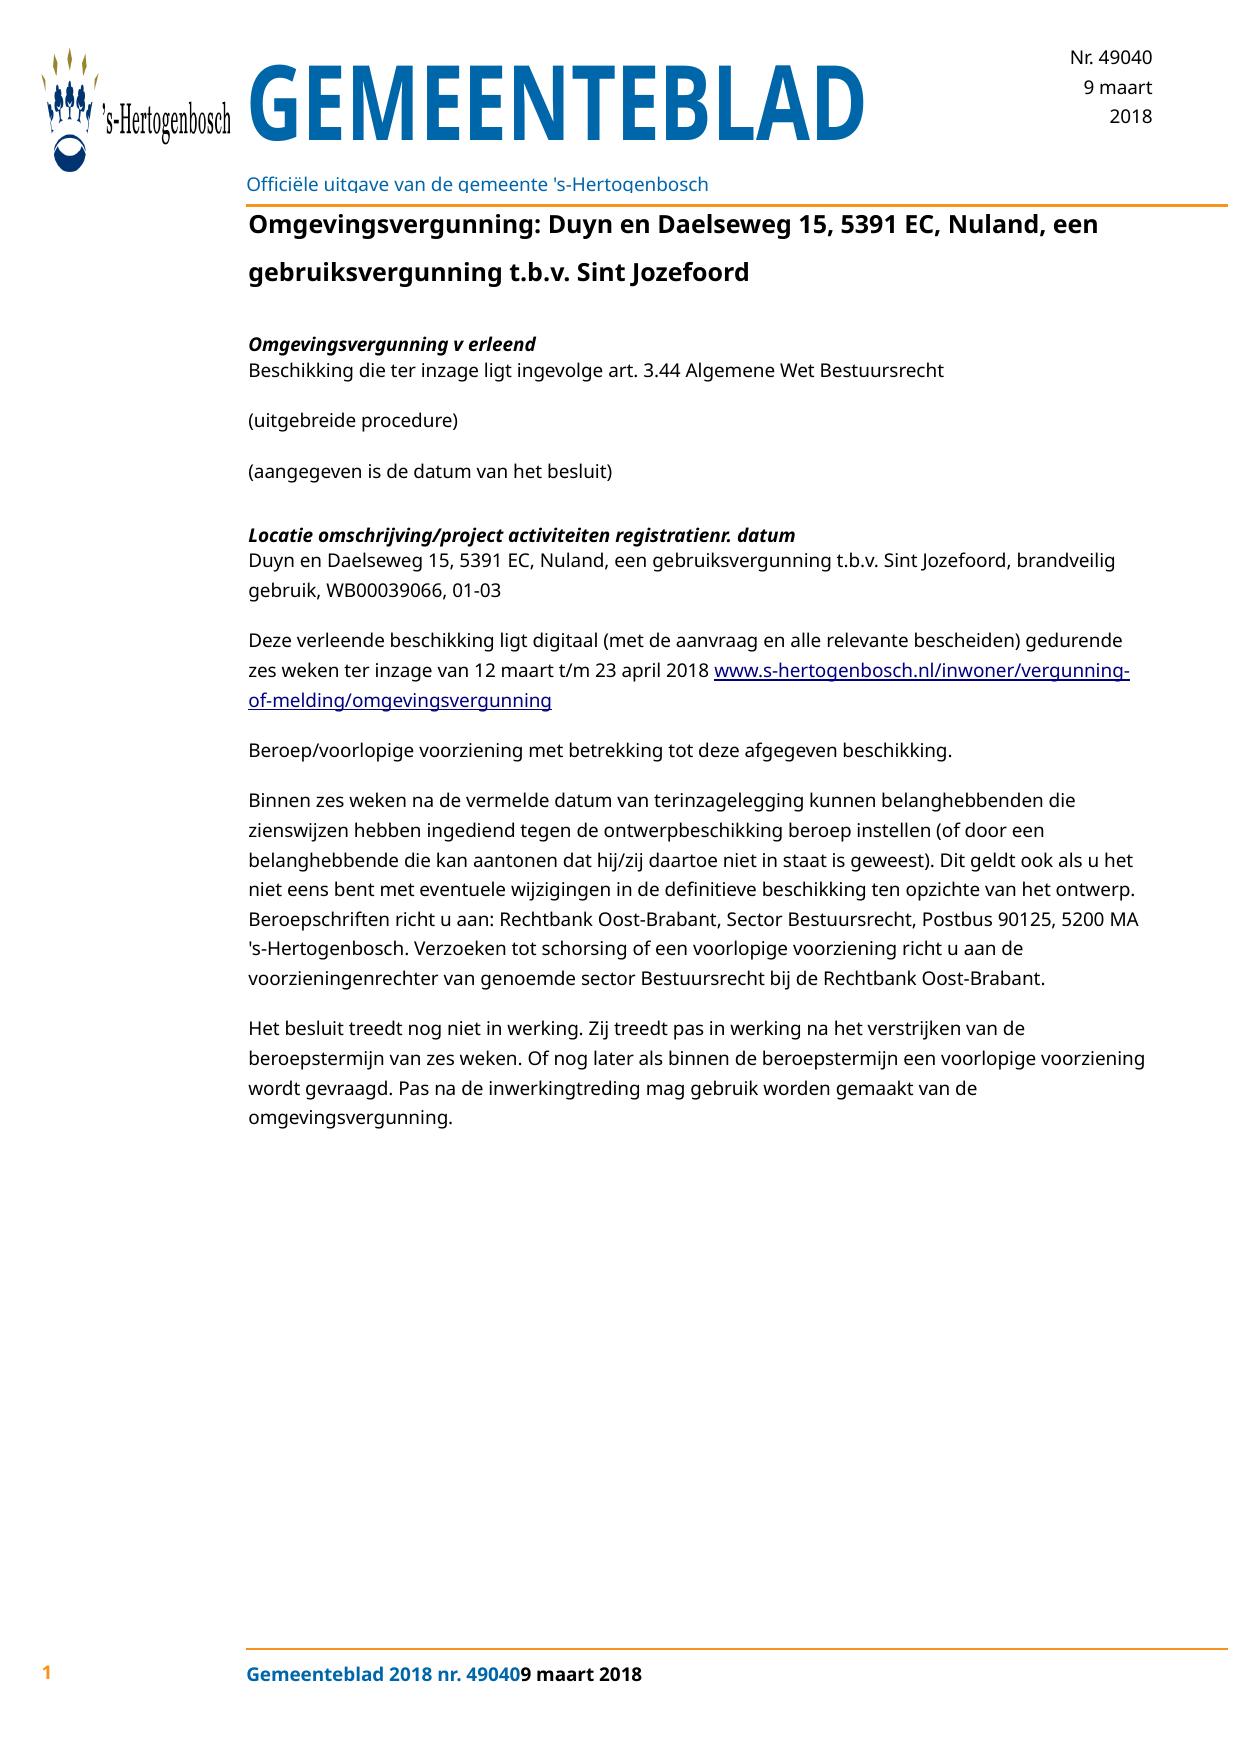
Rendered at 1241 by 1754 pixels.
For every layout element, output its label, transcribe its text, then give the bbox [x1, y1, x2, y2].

text Deze verleende beschikking ligt digitaal (met de aanvraag en alle relevante bescheiden) gedurende zes weken ter inzage van 12 maart t/m 23 april 2018 www.s-hertogenbosch.nl/inwoner/vergunning-of-melding/omgevingsvergunning [248, 628, 1152, 713]
text Omgevingsvergunning v erleend [248, 331, 1152, 357]
text (uitgebreide procedure) [248, 408, 1152, 433]
text Duyn en Daelseweg 15, 5391 EC, Nuland, een gebruiksvergunning t.b.v. Sint Jozefoord, brandveilig gebruik, WB00039066, 01-03 [248, 548, 1152, 603]
text Binnen zes weken na de vermelde datum van terinzagelegging kunnen belanghebbenden die zienswijzen hebben ingediend tegen de ontwerpbeschikking beroep instellen (of door een belanghebbende die kan aantonen dat hij/zij daartoe niet in staat is geweest). Dit geldt ook als u het niet eens bent met eventuele wijzigingen in de definitieve beschikking ten opzichte van het ontwerp. Beroepschriften richt u aan: Rechtbank Oost-Brabant, Sector Bestuursrecht, Postbus 90125, 5200 MA 's-Hertogenbosch. Verzoeken tot schorsing of een voorlopige voorziening richt u aan de voorzieningenrechter van genoemde sector Bestuursrecht bij de Rechtbank Oost-Brabant. [248, 788, 1152, 991]
text Beschikking die ter inzage ligt ingevolge art. 3.44 Algemene Wet Bestuursrecht [248, 357, 1152, 383]
text (aangegeven is de datum van het besluit) [248, 458, 1152, 484]
text Locatie omschrijving/project activiteiten registratienr. datum [248, 522, 1152, 548]
text Beroep/voorlopige voorziening met betrekking tot deze afgegeven beschikking. [248, 737, 1152, 763]
text Het besluit treedt nog niet in werking. Zij treedt pas in werking na het verstrijken van de beroepstermijn van zes weken. Of nog later als binnen de beroepstermijn een voorlopige voorziening wordt gevraagd. Pas na de inwerkingtreding mag gebruik worden gemaakt van de omgevingsvergunning. [248, 1016, 1152, 1130]
picture [41, 47, 231, 172]
text Omgevingsvergunning: Duyn en Daelseweg 15, 5391 EC, Nuland, een gebruiksvergunning t.b.v. Sint Jozefoord [248, 207, 1152, 288]
